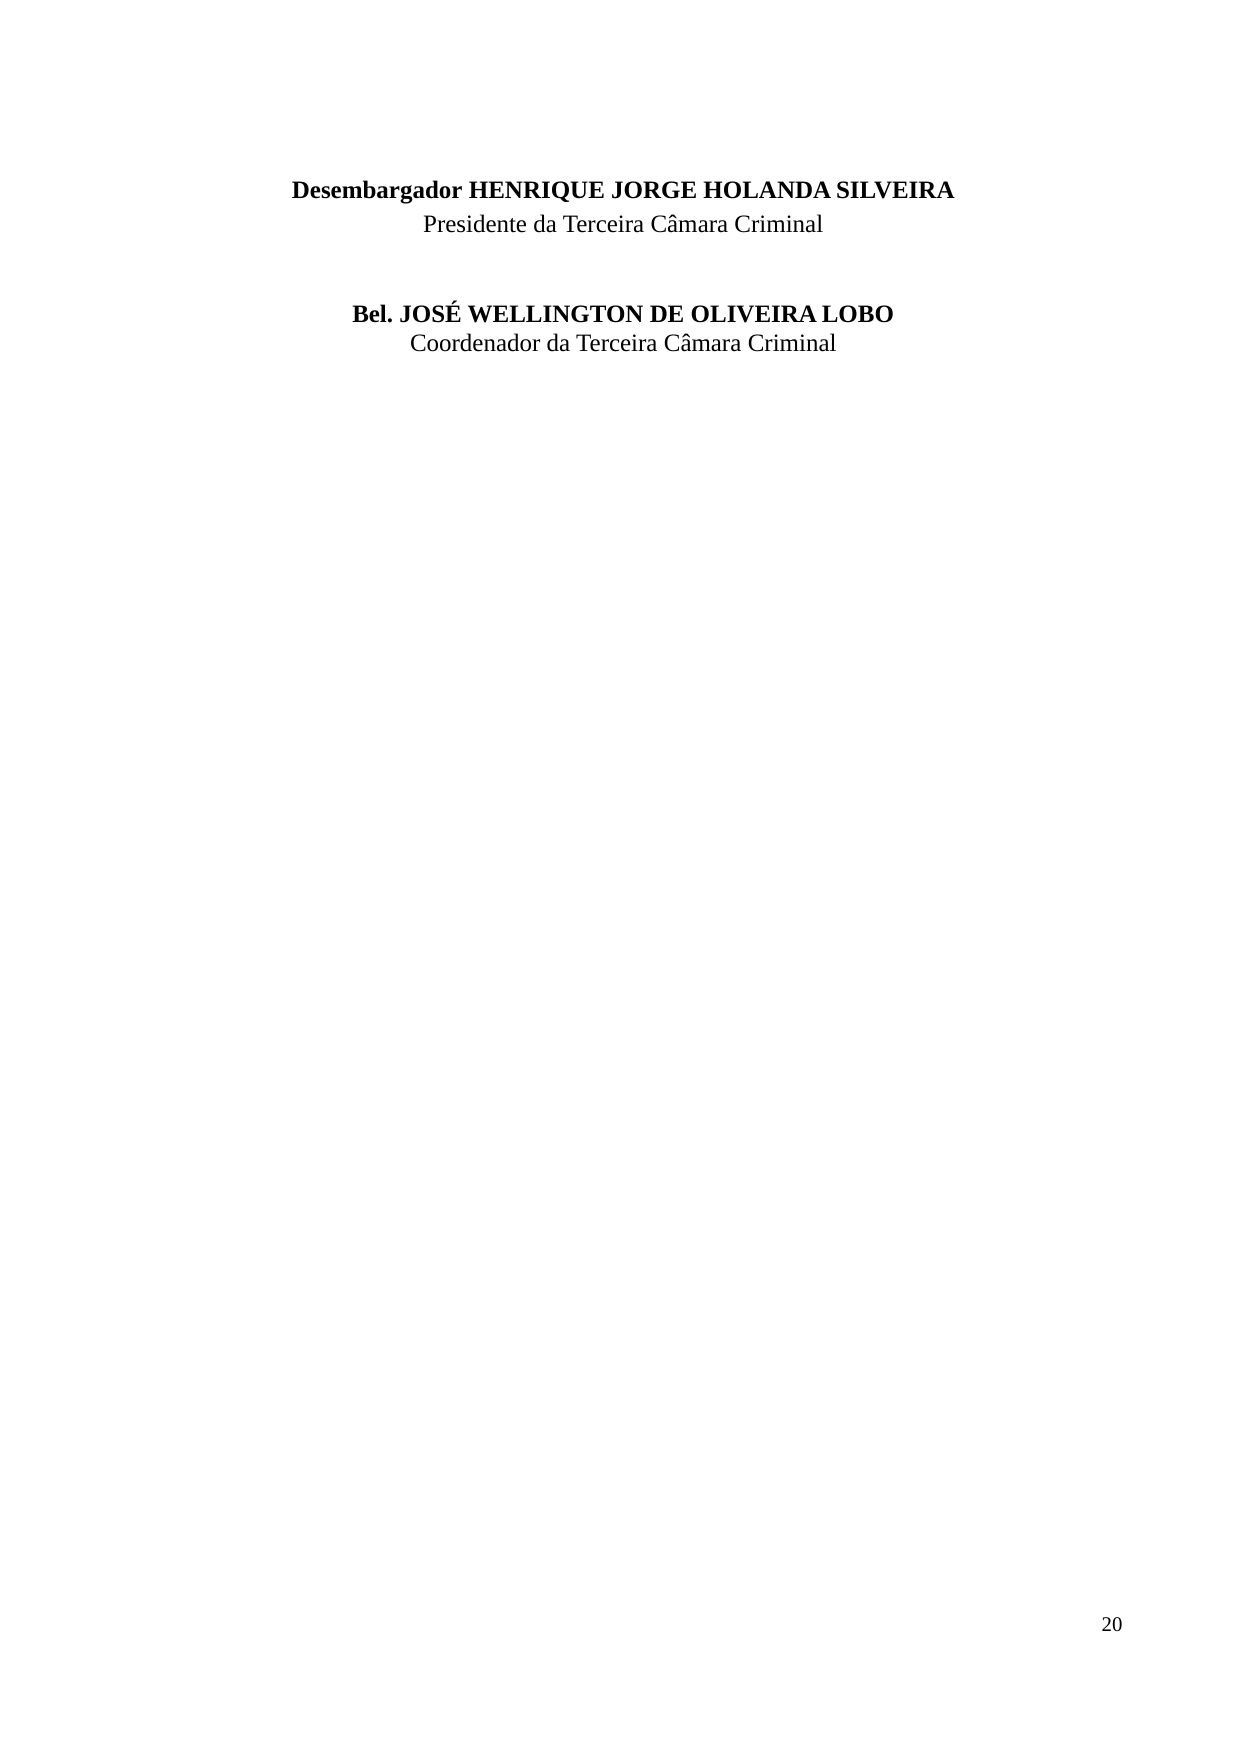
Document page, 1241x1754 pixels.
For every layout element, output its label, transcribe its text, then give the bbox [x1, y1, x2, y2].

text Desembargador HENRIQUE JORGE HOLANDA SILVEIRA [124, 176, 1122, 204]
text Coordenador da Terceira Câmara Criminal [124, 328, 1122, 357]
text Presidente da Terceira Câmara Criminal [124, 209, 1122, 237]
text Bel. JOSÉ WELLINGTON DE OLIVEIRA LOBO [124, 299, 1122, 328]
